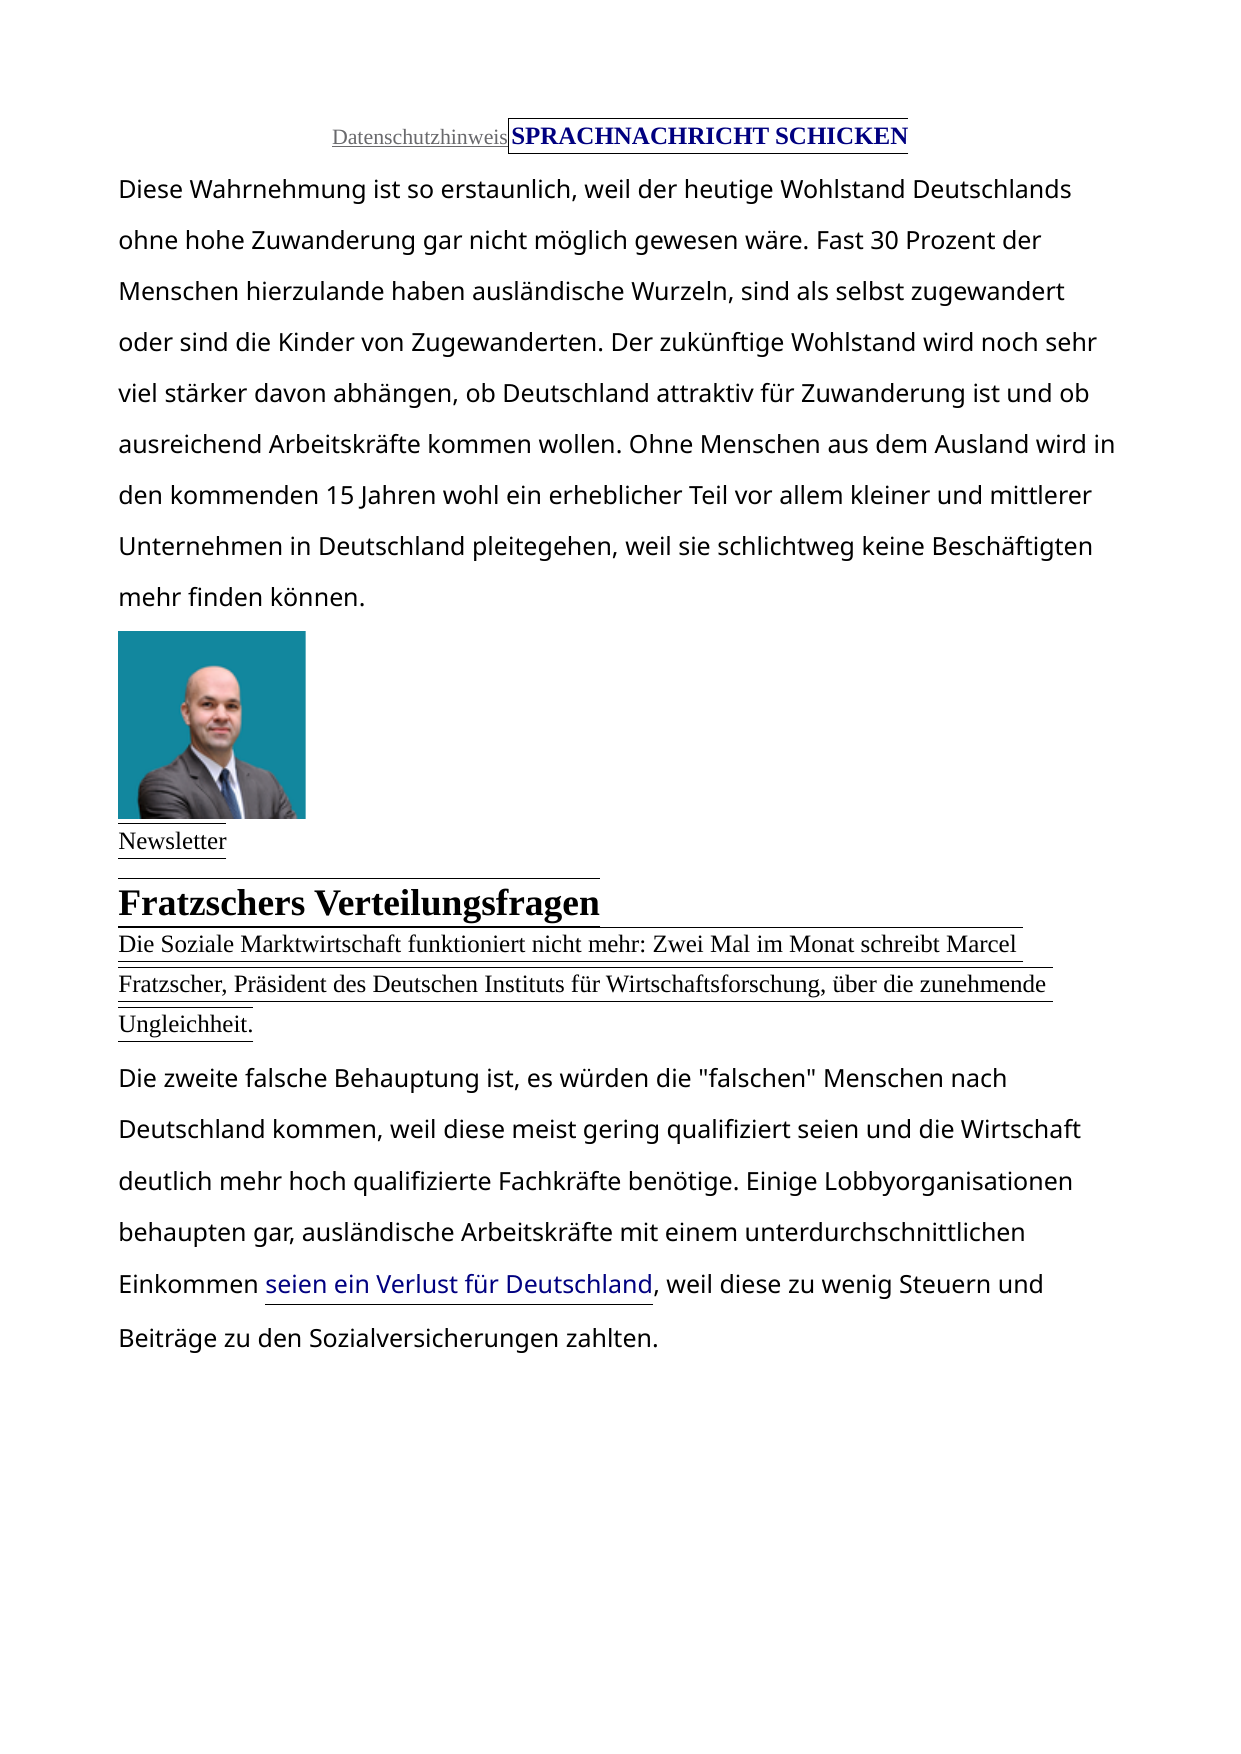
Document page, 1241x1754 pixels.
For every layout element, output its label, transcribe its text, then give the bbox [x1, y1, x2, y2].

text Diese Wahrnehmung ist so erstaunlich, weil der heutige Wohlstand Deutschlands ohne hohe Zuwanderung gar nicht möglich gewesen wäre. Fast 30 Prozent der Menschen hierzulande haben ausländische Wurzeln, sind als selbst zugewandert oder sind die Kinder von Zugewanderten. Der zukünftige Wohlstand wird noch sehr viel stärker davon abhängen, ob Deutschland attraktiv für Zuwanderung ist und ob ausreichend Arbeitskräfte kommen wollen. Ohne Menschen aus dem Ausland wird in den kommenden 15 Jahren wohl ein erheblicher Teil vor allem kleiner und mittlerer Unternehmen in Deutschland pleitegehen, weil sie schlichtweg keine Beschäftigten mehr finden können. [118, 172, 1122, 614]
text Sprachnachricht schicken [509, 118, 1122, 153]
text Newsletter [118, 823, 1122, 858]
subtitle Fratzschers Verteilungsfragen [118, 877, 1122, 927]
text Datenschutzhinweis [118, 118, 508, 153]
picture [118, 631, 306, 819]
text Die zweite falsche Behauptung ist, es würden die "falschen" Menschen nach Deutschland kommen, weil diese meist gering qualifiziert seien und die Wirtschaft deutlich mehr hoch qualifizierte Fachkräfte benötige. Einige Lobbyorganisationen behaupten gar, ausländische Arbeitskräfte mit einem unterdurchschnittlichen Einkommen seien ein Verlust für Deutschland, weil diese zu wenig Steuern und Beiträge zu den Sozialversicherungen zahlten. [118, 1061, 1122, 1355]
text Die Soziale Marktwirtschaft funktioniert nicht mehr: Zwei Mal im Monat schreibt Marcel Fratzscher, Präsident des Deutschen Instituts für Wirtschaftsforschung, über die zunehmende Ungleichheit. [118, 927, 1122, 1041]
